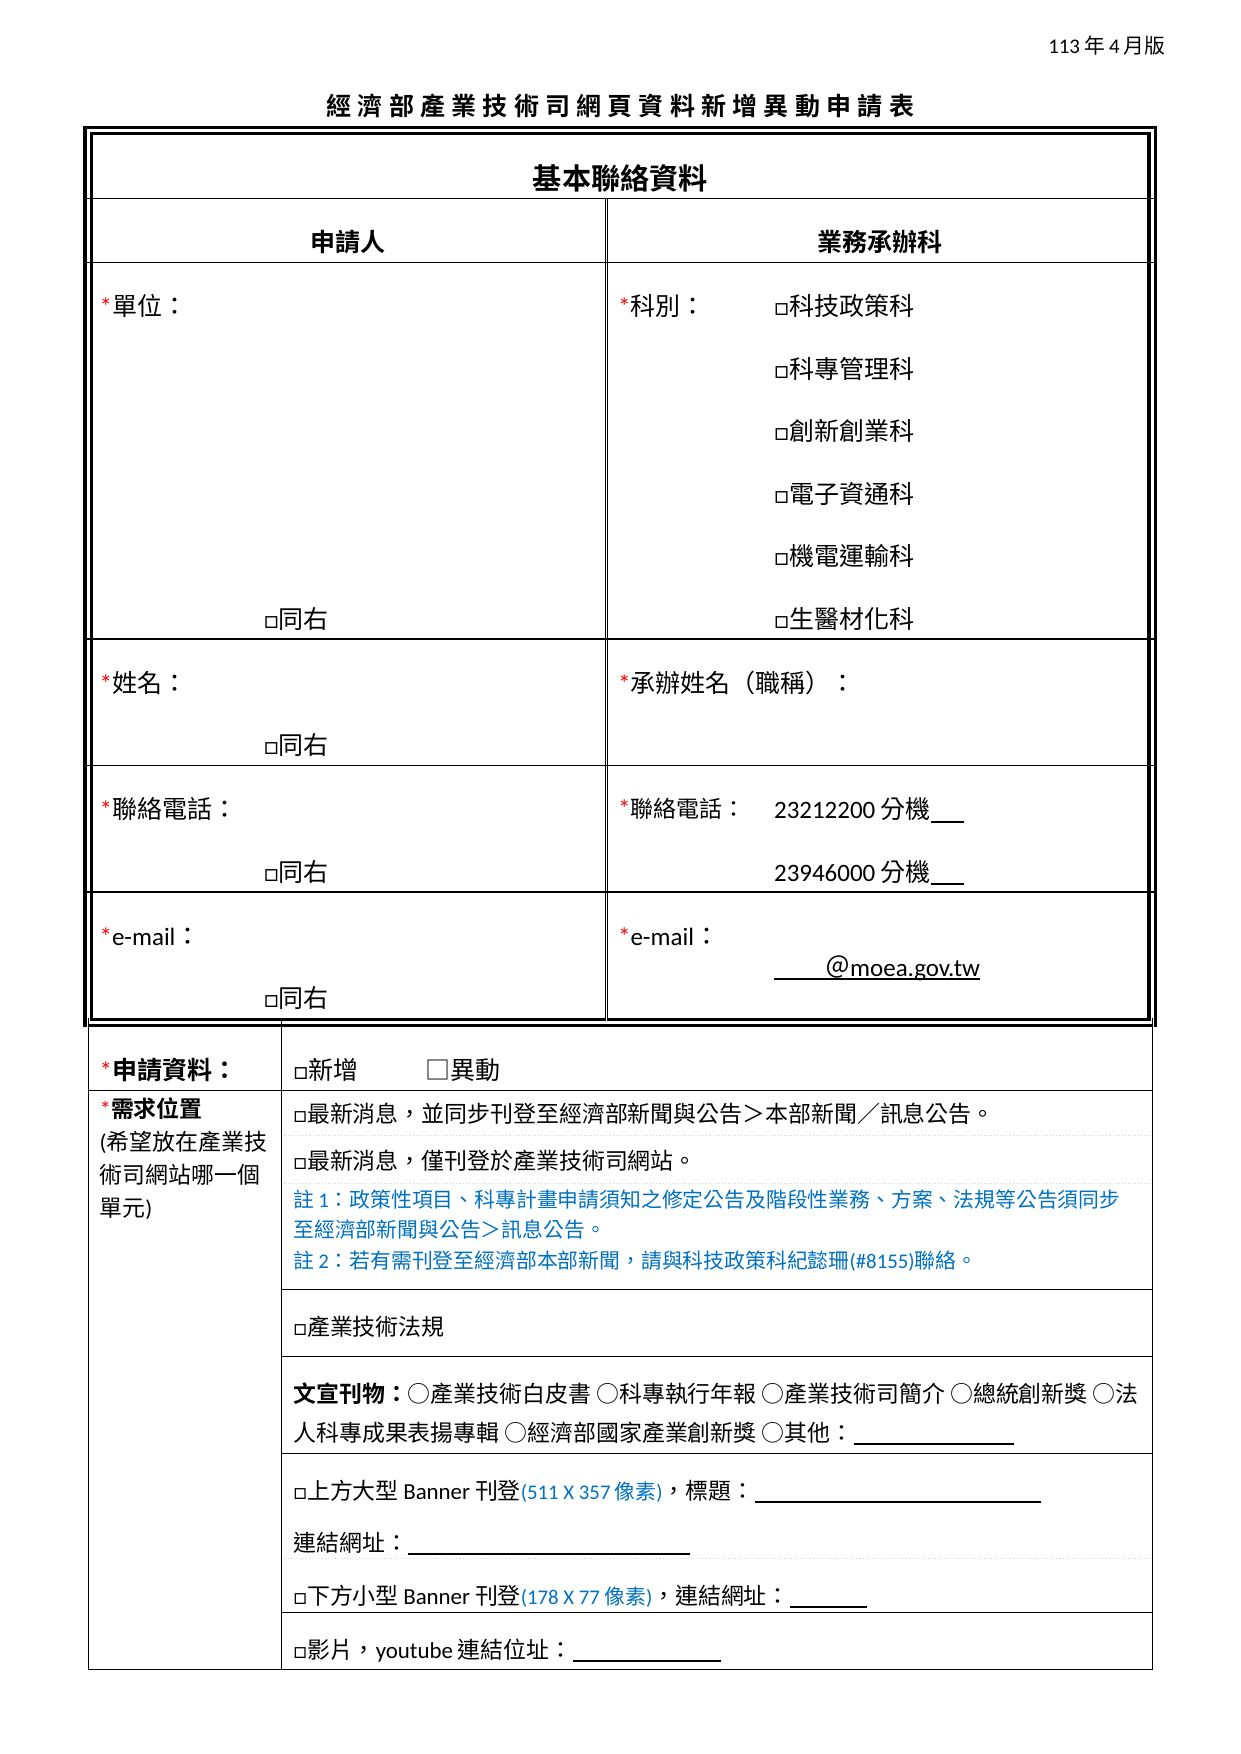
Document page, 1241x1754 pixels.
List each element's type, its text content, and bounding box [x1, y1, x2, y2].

table_cell *申請資料： [89, 1027, 281, 1089]
table_cell □同右 [252, 640, 605, 764]
table_cell [282, 1018, 1152, 1024]
table_cell □同右 [252, 893, 605, 1018]
table_cell *e-mail： [608, 893, 763, 1018]
table_cell □下方小型Banner刊登(178 X 77像素)，連結網址： [282, 1558, 1152, 1612]
table_cell *e-mail： [93, 893, 252, 1018]
table_cell □最新消息，並同步刊登至經濟部新聞與公告＞本部新聞／訊息公告。 [282, 1091, 1152, 1135]
table_header 基本聯絡資料 [88, 129, 1152, 197]
table_cell *科別： [608, 263, 763, 638]
table_cell *聯絡電話： [608, 766, 763, 891]
table_cell *需求位置 (希望放在產業技術司網站哪一個單元) [89, 1091, 281, 1669]
table_cell □新增 □異動 [282, 1027, 1152, 1089]
table_cell □最新消息，僅刊登於產業技術司網站。 [282, 1135, 1152, 1182]
text 經濟部產業技術司網頁資料新增異動申請表 [75, 63, 1165, 126]
table_cell [89, 1019, 281, 1024]
table_cell □同右 [252, 263, 605, 638]
table_cell ＠moea.gov.tw [763, 893, 1147, 1018]
table_cell □產業技術法規 [282, 1290, 1152, 1356]
table_cell □科技政策科 □科專管理科 □創新創業科 □電子資通科 □機電運輸科 □生醫材化科 [763, 263, 1147, 638]
table_cell □影片，youtube連結位址： [282, 1613, 1152, 1669]
table_cell 業務承辦科 [608, 199, 1147, 261]
table_cell 23212200分機 23946000分機 [763, 766, 1147, 891]
table_cell *聯絡電話： [93, 766, 252, 891]
table_cell □上方大型Banner刊登(511 X 357像素)，標題： 連結網址： [282, 1454, 1152, 1558]
table_cell 申請人 [93, 199, 605, 261]
table_cell 文宣刊物：○產業技術白皮書 ○科專執行年報 ○產業技術司簡介 ○總統創新獎 ○法人科專成果表揚專輯 ○經濟部國家產業創新獎 ○其他： [282, 1357, 1152, 1453]
table_cell *單位： [93, 263, 252, 638]
table_cell *姓名： [93, 640, 252, 764]
table_cell □同右 [252, 766, 605, 891]
table_cell *承辦姓名（職稱）： [608, 640, 1147, 764]
table_cell 註1：政策性項目、科專計畫申請須知之修定公告及階段性業務、方案、法規等公告須同步至經濟部新聞與公告＞訊息公告。 註2：若有需刊登至經濟部本部新聞，請與科技政策科紀懿珊(#8155)聯絡。 [282, 1183, 1152, 1289]
